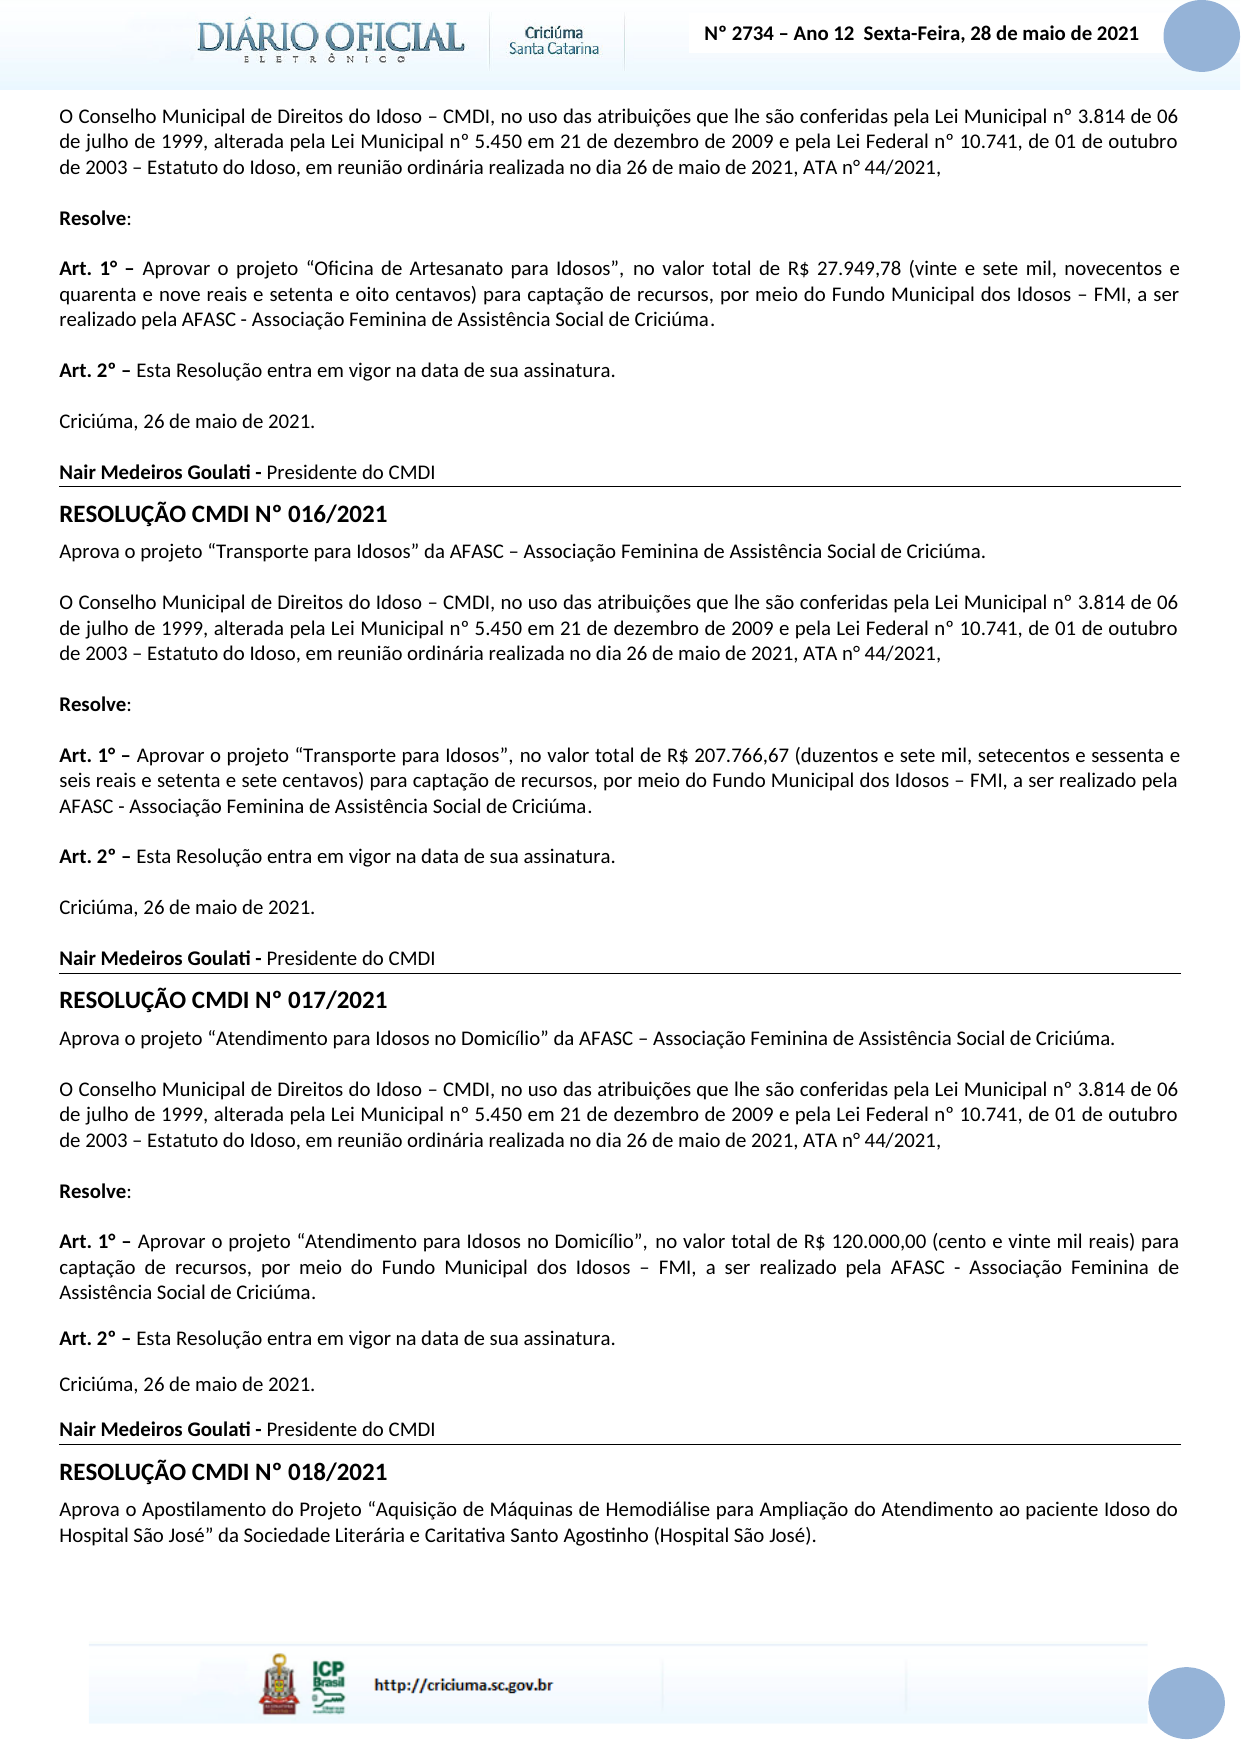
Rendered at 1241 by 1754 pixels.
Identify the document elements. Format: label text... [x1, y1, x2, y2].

text Nair Medeiros Goulati - Presidente do CMDI [59, 459, 1181, 486]
text Aprova o Apostilamento do Projeto “Aquisição de Máquinas de Hemodiálise para Ampliação do Atendimento ao paciente Idoso do Hospital São José” da Sociedade Literária e Caritativa Santo Agostinho (Hospital São José). [59, 1497, 1181, 1547]
text Resolve: [59, 691, 1181, 717]
text Aprova o projeto “Atendimento para Idosos no Domicílio” da AFASC – Associação Feminina de Assistência Social de Criciúma. [59, 1025, 1181, 1051]
text Resolve: [59, 1178, 1181, 1203]
text O Conselho Municipal de Direitos do Idoso – CMDI, no uso das atribuições que lhe são conferidas pela Lei Municipal nº 3.814 de 06 de julho de 1999, alterada pela Lei Municipal nº 5.450 em 21 de dezembro de 2009 e pela Lei Federal nº 10.741, de 01 de outubro de 2003 – Estatuto do Idoso, em reunião ordinária realizada no dia 26 de maio de 2021, ATA n° 44/2021, [59, 103, 1181, 179]
text RESOLUÇÃO CMDI Nº 016/2021 [59, 498, 1181, 528]
text Art. 1° – Aprovar o projeto “Oficina de Artesanato para Idosos”, no valor total de R$ 27.949,78 (vinte e sete mil, novecentos e quarenta e nove reais e setenta e oito centavos) para captação de recursos, por meio do Fundo Municipal dos Idosos – FMI, a ser realizado pela AFASC - Associação Feminina de Assistência Social de Criciúma. [59, 256, 1181, 332]
text Art. 2º – Esta Resolução entra em vigor na data de sua assinatura. [59, 1325, 1181, 1351]
text Art. 1° – Aprovar o projeto “Atendimento para Idosos no Domicílio”, no valor total de R$ 120.000,00 (cento e vinte mil reais) para captação de recursos, por meio do Fundo Municipal dos Idosos – FMI, a ser realizado pela AFASC - Associação Feminina de Assistência Social de Criciúma. [59, 1229, 1181, 1305]
text Art. 2º – Esta Resolução entra em vigor na data de sua assinatura. [59, 844, 1181, 869]
text Criciúma, 26 de maio de 2021. [59, 1371, 1181, 1396]
text Art. 1° – Aprovar o projeto “Transporte para Idosos”, no valor total de R$ 207.766,67 (duzentos e sete mil, setecentos e sessenta e seis reais e setenta e sete centavos) para captação de recursos, por meio do Fundo Municipal dos Idosos – FMI, a ser realizado pela AFASC - Associação Feminina de Assistência Social de Criciúma. [59, 742, 1181, 818]
text RESOLUÇÃO CMDI Nº 018/2021 [59, 1456, 1181, 1486]
text Resolve: [59, 205, 1181, 230]
text Nair Medeiros Goulati - Presidente do CMDI [59, 945, 1181, 973]
text RESOLUÇÃO CMDI Nº 017/2021 [59, 984, 1181, 1015]
text O Conselho Municipal de Direitos do Idoso – CMDI, no uso das atribuições que lhe são conferidas pela Lei Municipal nº 3.814 de 06 de julho de 1999, alterada pela Lei Municipal nº 5.450 em 21 de dezembro de 2009 e pela Lei Federal nº 10.741, de 01 de outubro de 2003 – Estatuto do Idoso, em reunião ordinária realizada no dia 26 de maio de 2021, ATA n° 44/2021, [59, 589, 1181, 666]
text Aprova o projeto “Transporte para Idosos” da AFASC – Associação Feminina de Assistência Social de Criciúma. [59, 539, 1181, 564]
text O Conselho Municipal de Direitos do Idoso – CMDI, no uso das atribuições que lhe são conferidas pela Lei Municipal nº 3.814 de 06 de julho de 1999, alterada pela Lei Municipal nº 5.450 em 21 de dezembro de 2009 e pela Lei Federal nº 10.741, de 01 de outubro de 2003 – Estatuto do Idoso, em reunião ordinária realizada no dia 26 de maio de 2021, ATA n° 44/2021, [59, 1076, 1181, 1152]
text Criciúma, 26 de maio de 2021. [59, 894, 1181, 920]
text Art. 2º – Esta Resolução entra em vigor na data de sua assinatura. [59, 357, 1181, 383]
text Criciúma, 26 de maio de 2021. [59, 408, 1181, 433]
text Nair Medeiros Goulati - Presidente do CMDI [59, 1417, 1181, 1444]
